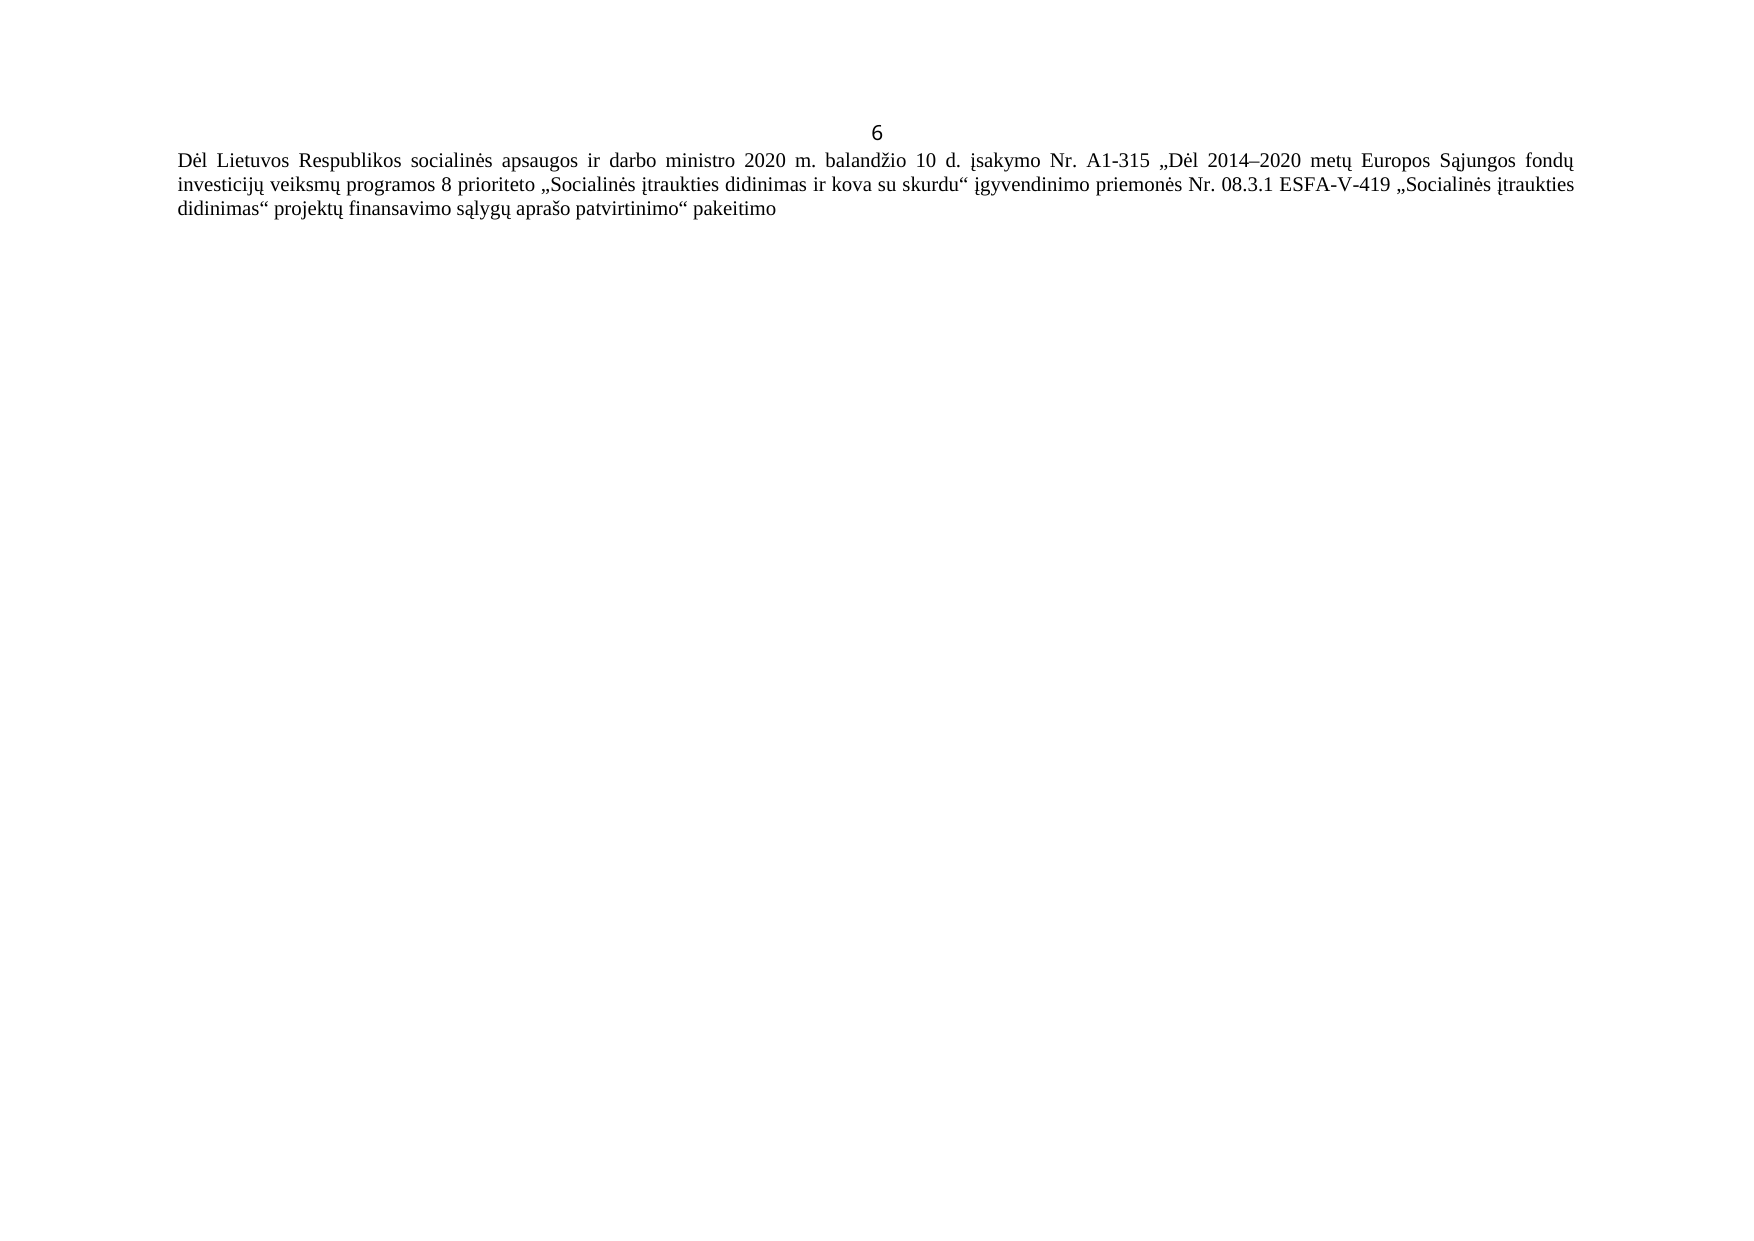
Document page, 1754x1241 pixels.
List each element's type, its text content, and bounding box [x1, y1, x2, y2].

text Dėl Lietuvos Respublikos socialinės apsaugos ir darbo ministro 2020 m. balandžio 10 d. įsakymo Nr. A1-315 „Dėl 2014–2020 metų Europos Sąjungos fondų investicijų veiksmų programos 8 prioriteto „Socialinės įtraukties didinimas ir kova su skurdu“ įgyvendinimo priemonės Nr. 08.3.1 ESFA-V-419 „Socialinės įtraukties didinimas“ projektų finansavimo sąlygų aprašo patvirtinimo“ pakeitimo [177, 148, 1577, 220]
